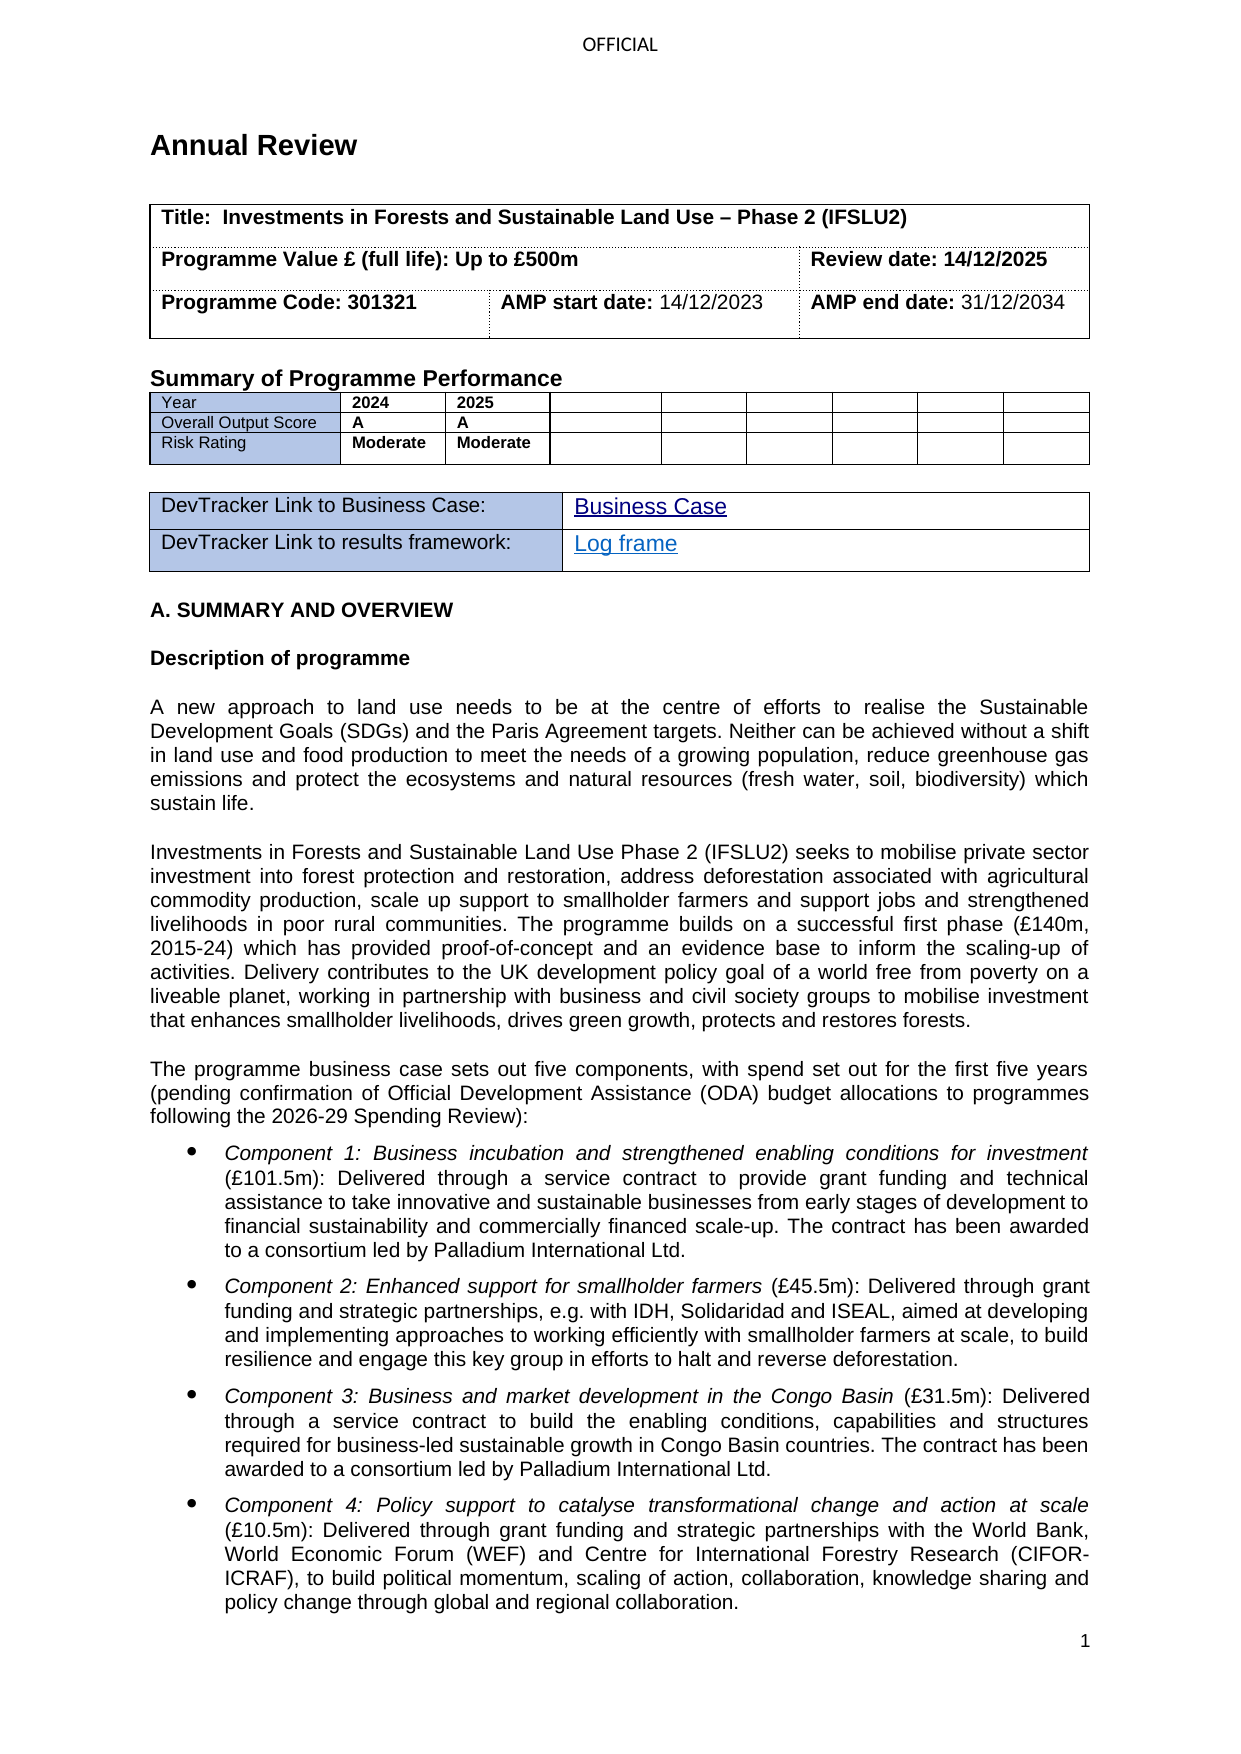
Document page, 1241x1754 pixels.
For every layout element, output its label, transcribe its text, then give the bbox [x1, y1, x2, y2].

text A. SUMMARY AND OVERVIEW [150, 598, 1090, 622]
table_cell [662, 433, 746, 464]
list Component 2: Enhanced support for smallholder farmers (£45.5m): Delivered through grant funding and strategic partnerships, e.g. with IDH, Solidaridad and ISEAL, aimed at developing and implementing approaches to working efficiently with smallholder farmers at scale, to build resilience and engage this key group in efforts to halt and reverse deforestation. [187, 1274, 1090, 1371]
table_header [833, 393, 917, 412]
table_cell [833, 413, 917, 432]
table_cell [747, 433, 832, 464]
table_cell [1004, 433, 1089, 464]
table_cell Programme Code: 301321 [151, 290, 489, 338]
table_cell DevTracker Link to results framework: [150, 530, 562, 571]
table_cell [551, 413, 661, 432]
table_cell Log frame [563, 530, 1089, 571]
list Component 3: Business and market development in the Congo Basin (£31.5m): Delivered through a service contract to build the enabling conditions, capabilities and structures required for business-led sustainable growth in Congo Basin countries. The contract has been awarded to a consortium led by Palladium International Ltd. [187, 1383, 1090, 1480]
table_cell Review date: 14/12/2025 [799, 246, 1089, 289]
table_cell [747, 413, 832, 432]
table_header Business Case [563, 493, 1089, 529]
table_cell [918, 433, 1003, 464]
text The programme business case sets out five components, with spend set out for the first five years (pending confirmation of Official Development Assistance (ODA) budget allocations to programmes following the 2026-29 Spending Review): [150, 1056, 1090, 1128]
table_cell Programme Value £ (full life): Up to £500m [151, 246, 799, 289]
table_cell Overall Output Score [151, 413, 340, 432]
list Component 1: Business incubation and strengthened enabling conditions for investment (£101.5m): Delivered through a service contract to provide grant funding and technical assistance to take innovative and sustainable businesses from early stages of development to financial sustainability and commercially financed scale-up. The contract has been awarded to a consortium led by Palladium International Ltd. [187, 1141, 1090, 1262]
table_header [747, 393, 832, 412]
table_cell A [446, 413, 549, 432]
table_cell Risk Rating [151, 433, 340, 464]
table_header 2025 [446, 393, 549, 412]
table_cell [833, 433, 917, 464]
table_header 2024 [341, 393, 445, 412]
text Summary of Programme Performance [150, 365, 1090, 392]
text A new approach to land use needs to be at the centre of efforts to realise the Sustainable Development Goals (SDGs) and the Paris Agreement targets. Neither can be achieved without a shift in land use and food production to meet the needs of a growing population, reduce greenhouse gas emissions and protect the ecosystems and natural resources (fresh water, soil, biodiversity) which sustain life. [150, 695, 1090, 815]
table_cell [1004, 413, 1089, 432]
table_cell [918, 413, 1003, 432]
text Description of programme [150, 646, 1090, 670]
table_cell A [341, 413, 445, 432]
table_cell Moderate [341, 433, 445, 464]
table_cell [662, 413, 746, 432]
table_cell Moderate [446, 433, 549, 464]
list Component 4: Policy support to catalyse transformational change and action at scale (£10.5m): Delivered through grant funding and strategic partnerships with the World Bank, World Economic Forum (WEF) and Centre for International Forestry Research (CIFOR-ICRAF), to build political momentum, scaling of action, collaboration, knowledge sharing and policy change through global and regional collaboration. [187, 1493, 1090, 1614]
table_header Title: Investments in Forests and Sustainable Land Use – Phase 2 (IFSLU2) [151, 205, 1089, 246]
text Investments in Forests and Sustainable Land Use Phase 2 (IFSLU2) seeks to mobilise private sector investment into forest protection and restoration, address deforestation associated with agricultural commodity production, scale up support to smallholder farmers and support jobs and strengthened livelihoods in poor rural communities. The programme builds on a successful first phase (£140m, 2015-24) which has provided proof-of-concept and an evidence base to inform the scaling-up of activities. Delivery contributes to the UK development policy goal of a world free from poverty on a liveable planet, working in partnership with business and civil society groups to mobilise investment that enhances smallholder livelihoods, drives green growth, protects and restores forests. [150, 840, 1090, 1031]
table_header DevTracker Link to Business Case: [150, 493, 562, 529]
table_header [918, 393, 1003, 412]
table_header Year [151, 393, 340, 412]
table_cell AMP start date: 14/12/2023 [489, 290, 799, 338]
subtitle Annual Review [150, 127, 1090, 161]
table_header [662, 393, 746, 412]
table_header [1004, 393, 1089, 412]
table_cell AMP end date: 31/12/2034 [799, 290, 1089, 338]
table_header [551, 393, 661, 412]
table_cell [551, 433, 661, 464]
